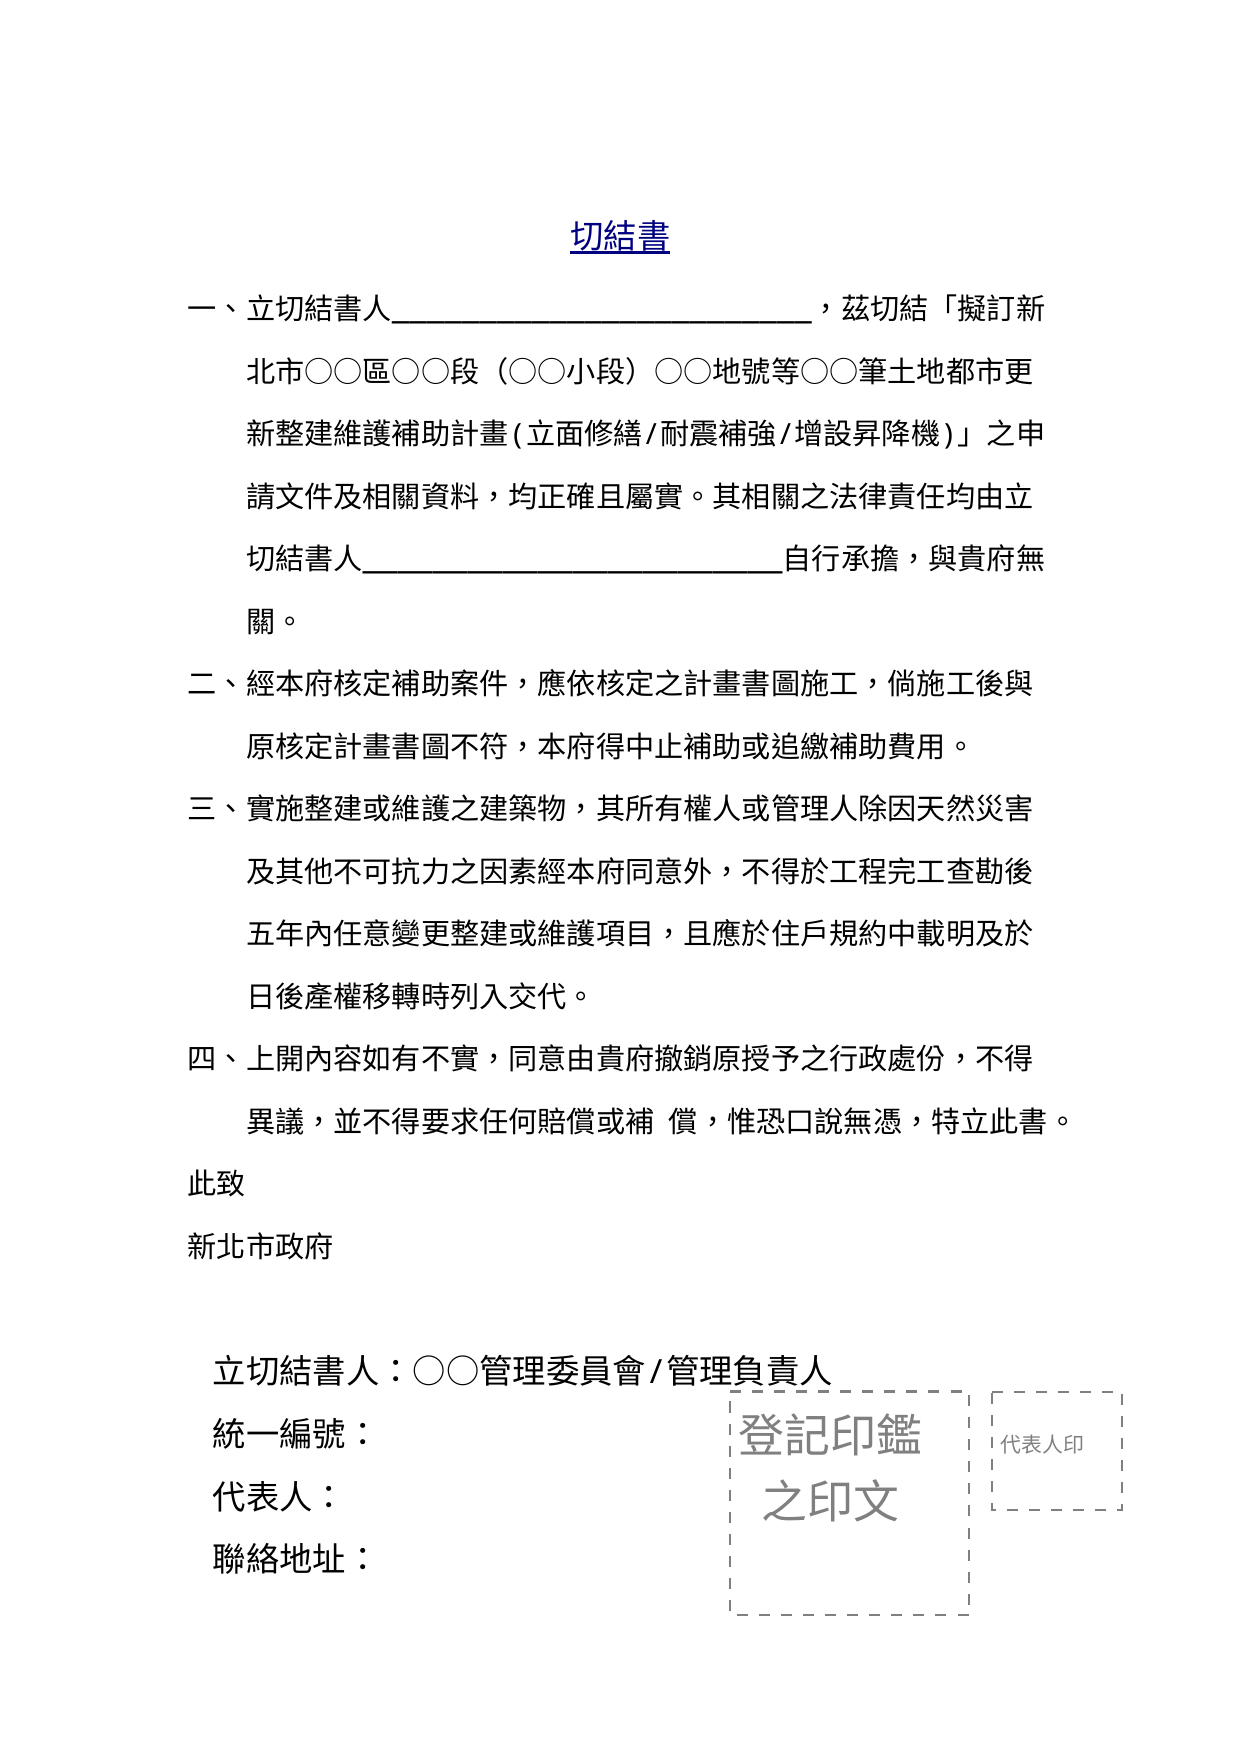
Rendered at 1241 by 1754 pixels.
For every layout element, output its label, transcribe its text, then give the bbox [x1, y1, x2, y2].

text 新北市政府 [187, 1203, 1053, 1265]
text 此致 [187, 1140, 1053, 1203]
text 統一編號： [962, 1390, 1028, 1453]
text 二、經本府核定補助案件，應依核定之計畫書圖施工，倘施工後與原核定計畫書圖不符，本府得中止補助或追繳補助費用。 [187, 640, 1053, 765]
text 聯絡地址： [212, 1515, 730, 1578]
text 四、上開內容如有不實，同意由貴府撤銷原授予之行政處份，不得異議，並不得要求任何賠償或補 償，惟恐口說無憑，特立此書。 [187, 1015, 1053, 1140]
text 切結書 [187, 192, 1053, 255]
text [969, 1453, 1028, 1515]
text 統一編號： [212, 1390, 730, 1453]
text 一、立切結書人________________________，茲切結「擬訂新北市○○區○○段（○○小段）○○地號等○○筆土地都市更新整建維護補助計畫(立面修繕/耐震補強/增設昇降機)」之申請文件及相關資料，均正確且屬實。其相關之法律責任均由立切結書人________________________自行承擔，與貴府無關。 [187, 265, 1053, 640]
text [969, 1515, 1028, 1578]
text 代表人： [212, 1453, 730, 1515]
text 立切結書人：○○管理委員會/管理負責人 [212, 1328, 1028, 1390]
text 三、實施整建或維護之建築物，其所有權人或管理人除因天然災害及其他不可抗力之因素經本府同意外，不得於工程完工查勘後五年內任意變更整建或維護項目，且應於住戶規約中載明及於日後產權移轉時列入交代。 [187, 765, 1053, 1015]
